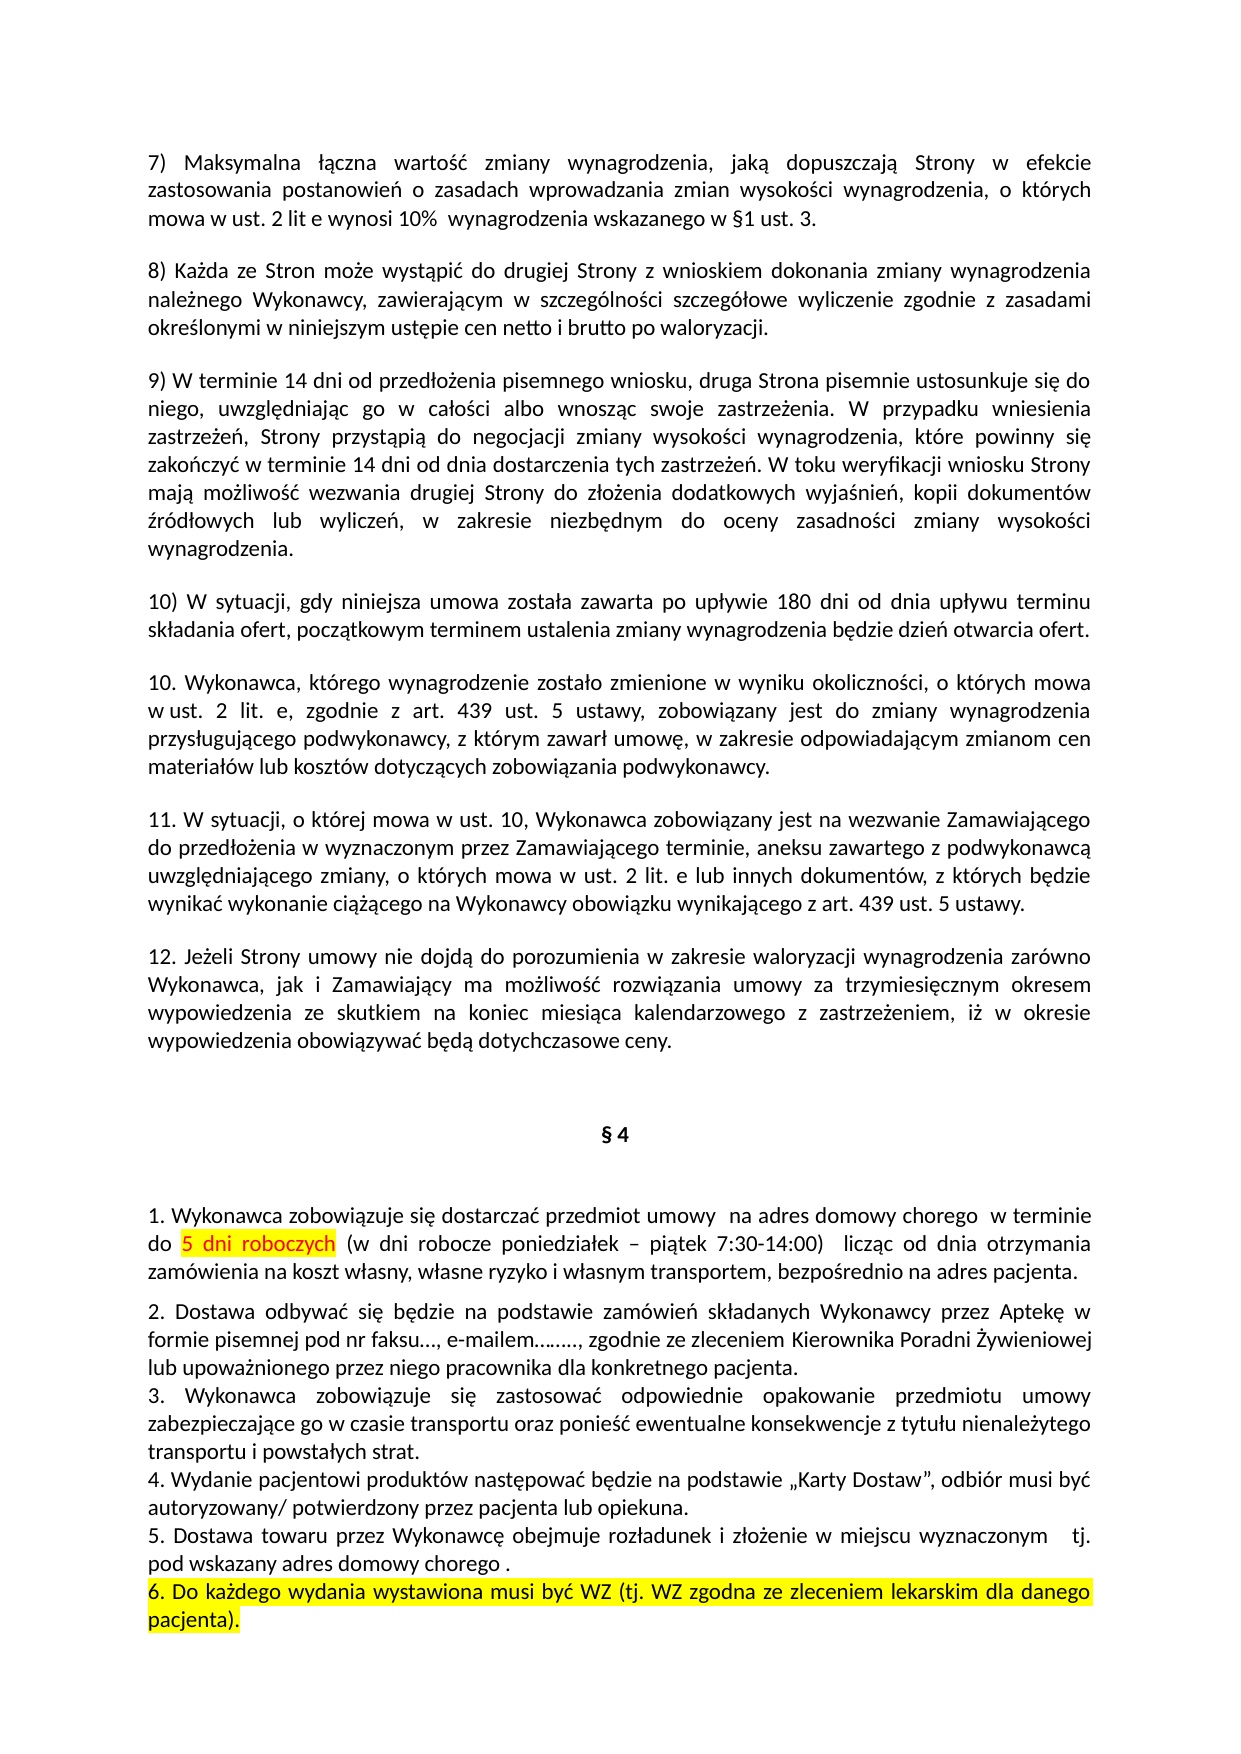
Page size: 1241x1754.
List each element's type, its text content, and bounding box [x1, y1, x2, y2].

text 7) Maksymalna łączna wartość zmiany wynagrodzenia, jaką dopuszczają Strony w efekcie zastosowania postanowień o zasadach wprowadzania zmian wysokości wynagrodzenia, o których mowa w ust. 2 lit e wynosi 10% wynagrodzenia wskazanego w §1 ust. 3. [148, 148, 1093, 232]
subtitle 5. Dostawa towaru przez Wykonawcę obejmuje rozładunek i złożenie w miejscu wyznaczonym tj. pod wskazany adres domowy chorego . [148, 1521, 1093, 1577]
text 11. W sytuacji, o której mowa w ust. 10, Wykonawca zobowiązany jest na wezwanie Zamawiającego do przedłożenia w wyznaczonym przez Zamawiającego terminie, aneksu zawartego z podwykonawcą uwzględniającego zmiany, o których mowa w ust. 2 lit. e lub innych dokumentów, z których będzie wynikać wykonanie ciążącego na Wykonawcy obowiązku wynikającego z art. 439 ust. 5 ustawy. [148, 805, 1093, 917]
text 8) Każda ze Stron może wystąpić do drugiej Strony z wnioskiem dokonania zmiany wynagrodzenia należnego Wykonawcy, zawierającym w szczególności szczegółowe wyliczenie zgodnie z zasadami określonymi w niniejszym ustępie cen netto i brutto po waloryzacji. [148, 257, 1093, 341]
text 3. Wykonawca zobowiązuje się zastosować odpowiednie opakowanie przedmiotu umowy zabezpieczające go w czasie transportu oraz ponieść ewentualne konsekwencje z tytułu nienależytego transportu i powstałych strat. [148, 1381, 1093, 1465]
text 12. Jeżeli Strony umowy nie dojdą do porozumienia w zakresie waloryzacji wynagrodzenia zarówno Wykonawca, jak i Zamawiający ma możliwość rozwiązania umowy za trzymiesięcznym okresem wypowiedzenia ze skutkiem na koniec miesiąca kalendarzowego z zastrzeżeniem, iż w okresie wypowiedzenia obowiązywać będą dotychczasowe ceny. [148, 942, 1093, 1054]
text 10) W sytuacji, gdy niniejsza umowa została zawarta po upływie 180 dni od dnia upływu terminu składania ofert, początkowym terminem ustalenia zmiany wynagrodzenia będzie dzień otwarcia ofert. [148, 587, 1093, 643]
text 6. Do każdego wydania wystawiona musi być WZ (tj. WZ zgodna ze zleceniem lekarskim dla danego pacjenta). [148, 1577, 1093, 1633]
subtitle § 4 [148, 1120, 1093, 1148]
text 1. Wykonawca zobowiązuje się dostarczać przedmiot umowy na adres domowy chorego w terminie do 5 dni roboczych (w dni robocze poniedziałek – piątek 7:30-14:00) licząc od dnia otrzymania zamówienia na koszt własny, własne ryzyko i własnym transportem, bezpośrednio na adres pacjenta. [148, 1201, 1093, 1285]
text 10. Wykonawca, którego wynagrodzenie zostało zmienione w wyniku okoliczności, o których mowa w ust. 2 lit. e, zgodnie z art. 439 ust. 5 ustawy, zobowiązany jest do zmiany wynagrodzenia przysługującego podwykonawcy, z którym zawarł umowę, w zakresie odpowiadającym zmianom cen materiałów lub kosztów dotyczących zobowiązania podwykonawcy. [148, 668, 1093, 780]
text 4. Wydanie pacjentowi produktów następować będzie na podstawie „Karty Dostaw”, odbiór musi być autoryzowany/ potwierdzony przez pacjenta lub opiekuna. [148, 1465, 1093, 1521]
text 2. Dostawa odbywać się będzie na podstawie zamówień składanych Wykonawcy przez Aptekę w formie pisemnej pod nr faksu…, e-mailem…….., zgodnie ze zleceniem Kierownika Poradni Żywieniowej lub upoważnionego przez niego pracownika dla konkretnego pacjenta. [148, 1297, 1093, 1381]
text 9) W terminie 14 dni od przedłożenia pisemnego wniosku, druga Strona pisemnie ustosunkuje się do niego, uwzględniając go w całości albo wnosząc swoje zastrzeżenia. W przypadku wniesienia zastrzeżeń, Strony przystąpią do negocjacji zmiany wysokości wynagrodzenia, które powinny się zakończyć w terminie 14 dni od dnia dostarczenia tych zastrzeżeń. W toku weryfikacji wniosku Strony mają możliwość wezwania drugiej Strony do złożenia dodatkowych wyjaśnień, kopii dokumentów źródłowych lub wyliczeń, w zakresie niezbędnym do oceny zasadności zmiany wysokości wynagrodzenia. [148, 366, 1093, 562]
